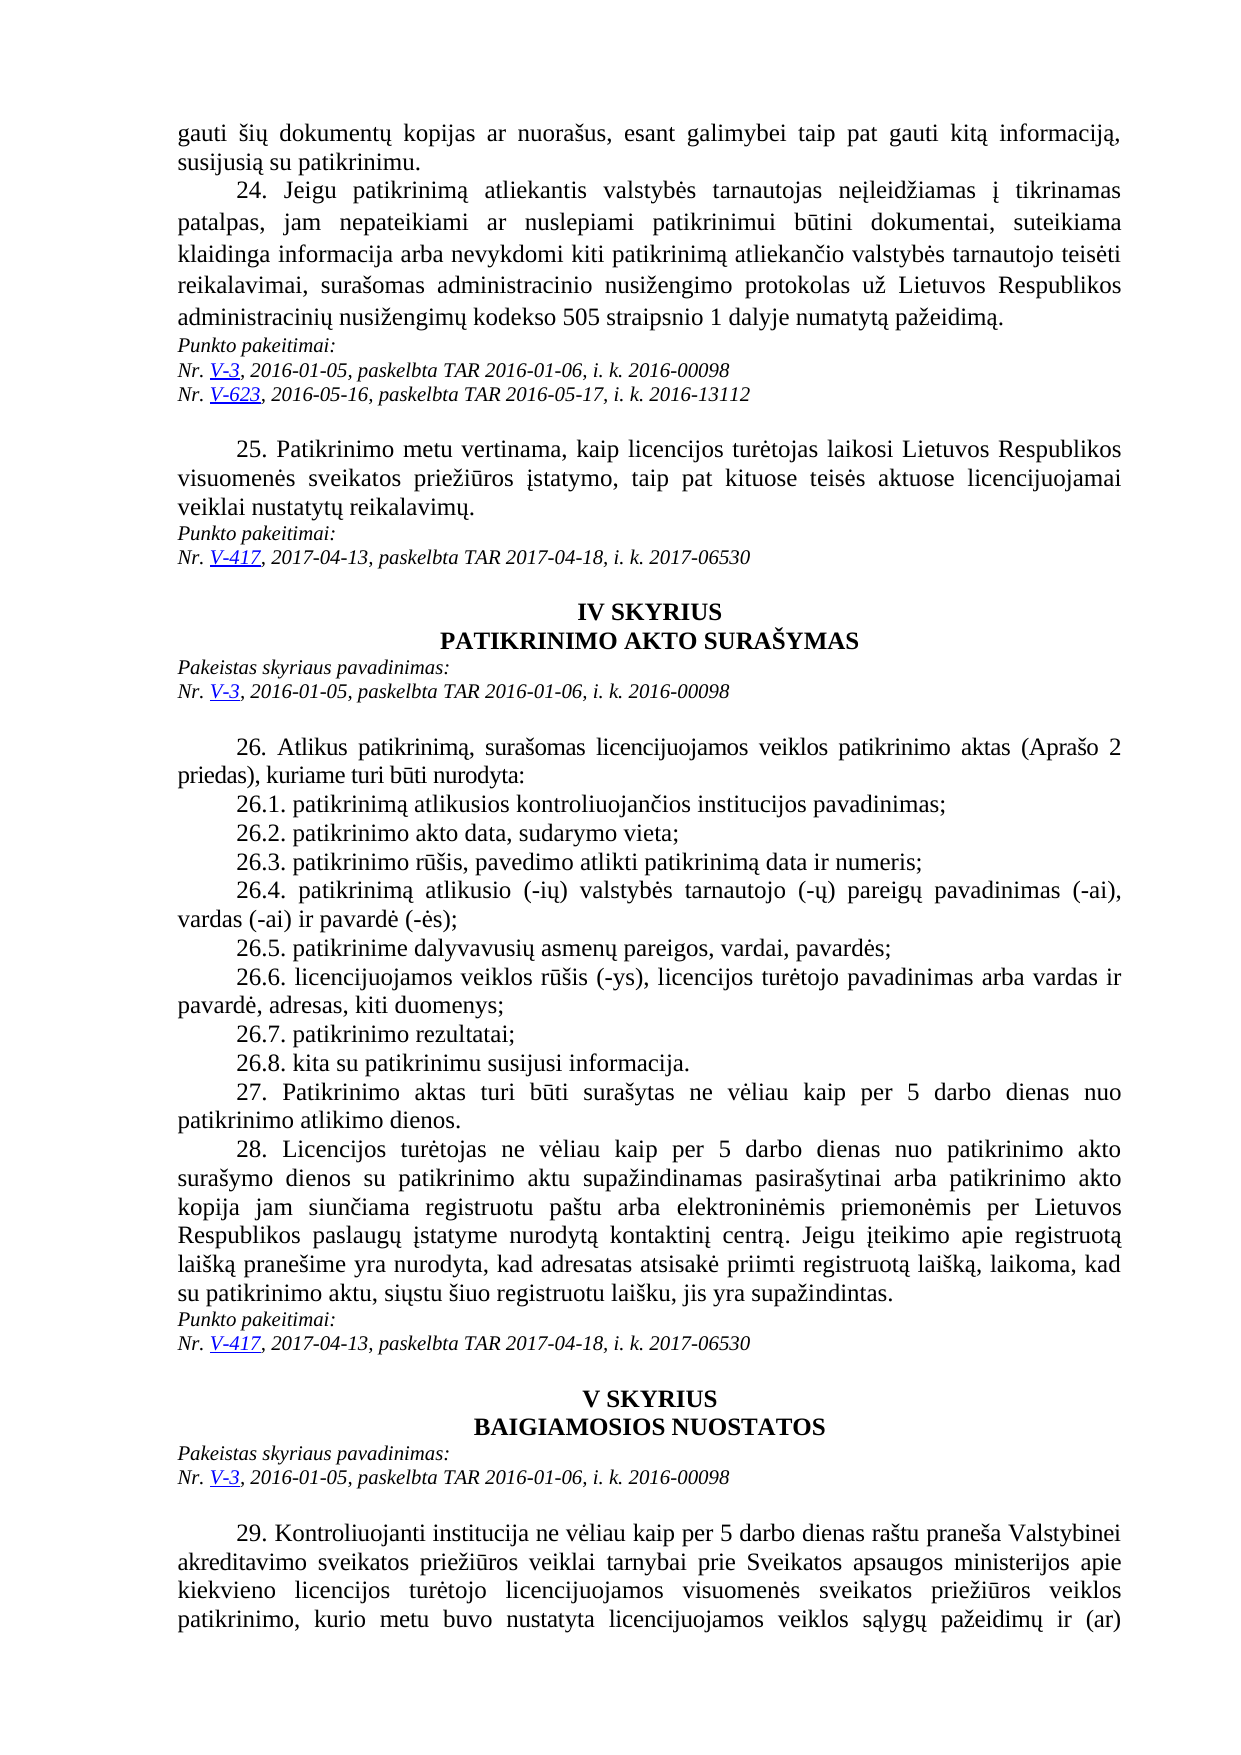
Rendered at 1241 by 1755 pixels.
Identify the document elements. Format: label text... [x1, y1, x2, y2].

text Nr. V-417, 2017-04-13, paskelbta TAR 2017-04-18, i. k. 2017-06530 [177, 1331, 1122, 1355]
text 26.6. licencijuojamos veiklos rūšis (-ys), licencijos turėtojo pavadinimas arba vardas ir pavardė, adresas, kiti duomenys; [177, 962, 1122, 1019]
text Pakeistas skyriaus pavadinimas: [177, 1441, 1122, 1465]
text Punkto pakeitimai: [177, 521, 1122, 545]
text 28. Licencijos turėtojas ne vėliau kaip per 5 darbo dienas nuo patikrinimo akto surašymo dienos su patikrinimo aktu supažindinamas pasirašytinai arba patikrinimo akto kopija jam siunčiama registruotu paštu arba elektroninėmis priemonėmis per Lietuvos Respublikos paslaugų įstatyme nurodytą kontaktinį centrą. Jeigu įteikimo apie registruotą laišką pranešime yra nurodyta, kad adresatas atsisakė priimti registruotą laišką, laikoma, kad su patikrinimo aktu, siųstu šiuo registruotu laišku, jis yra supažindintas. [177, 1134, 1122, 1307]
text 26.5. patikrinime dalyvavusių asmenų pareigos, vardai, pavardės; [177, 933, 1122, 962]
text 26.7. patikrinimo rezultatai; [177, 1019, 1122, 1048]
text V SKYRIUS BAIGIAMOSIOS NUOSTATOS [177, 1384, 1122, 1441]
text Nr. V-3, 2016-01-05, paskelbta TAR 2016-01-06, i. k. 2016-00098 [177, 1465, 1122, 1489]
text gauti šių dokumentų kopijas ar nuorašus, esant galimybei taip pat gauti kitą informaciją, susijusią su patikrinimu. [177, 118, 1122, 176]
text Nr. V-3, 2016-01-05, paskelbta TAR 2016-01-06, i. k. 2016-00098 [177, 679, 1122, 703]
text 26.8. kita su patikrinimu susijusi informacija. [177, 1048, 1122, 1077]
text 26.3. patikrinimo rūšis, pavedimo atlikti patikrinimą data ir numeris; [177, 847, 1122, 876]
text 24. Jeigu patikrinimą atliekantis valstybės tarnautojas neįleidžiamas į tikrinamas patalpas, jam nepateikiami ar nuslepiami patikrinimui būtini dokumentai, suteikiama klaidinga informacija arba nevykdomi kiti patikrinimą atliekančio valstybės tarnautojo teisėti reikalavimai, surašomas administracinio nusižengimo protokolas už Lietuvos Respublikos administracinių nusižengimų kodekso 505 straipsnio 1 dalyje numatytą pažeidimą. [177, 176, 1122, 331]
text 26.1. patikrinimą atlikusios kontroliuojančios institucijos pavadinimas; [177, 789, 1122, 818]
text 29. Kontroliuojanti institucija ne vėliau kaip per 5 darbo dienas raštu praneša Valstybinei akreditavimo sveikatos priežiūros veiklai tarnybai prie Sveikatos apsaugos ministerijos apie kiekvieno licencijos turėtojo licencijuojamos visuomenės sveikatos priežiūros veiklos patikrinimo, kurio metu buvo nustatyta licencijuojamos veiklos sąlygų pažeidimų ir (ar) [177, 1518, 1122, 1633]
text Punkto pakeitimai: [177, 1307, 1122, 1331]
text IV SKYRIUS PATIKRINIMO AKTO SURAŠYMAS [177, 597, 1122, 655]
text 26.2. patikrinimo akto data, sudarymo vieta; [177, 818, 1122, 847]
text 25. Patikrinimo metu vertinama, kaip licencijos turėtojas laikosi Lietuvos Respublikos visuomenės sveikatos priežiūros įstatymo, taip pat kituose teisės aktuose licencijuojamai veiklai nustatytų reikalavimų. [177, 434, 1122, 521]
text 27. Patikrinimo aktas turi būti surašytas ne vėliau kaip per 5 darbo dienas nuo patikrinimo atlikimo dienos. [177, 1077, 1122, 1134]
text Nr. V-417, 2017-04-13, paskelbta TAR 2017-04-18, i. k. 2017-06530 [177, 545, 1122, 569]
text 26. Atlikus patikrinimą, surašomas licencijuojamos veiklos patikrinimo aktas (Aprašo 2 priedas), kuriame turi būti nurodyta: [177, 732, 1122, 789]
text Nr. V-3, 2016-01-05, paskelbta TAR 2016-01-06, i. k. 2016-00098 [177, 357, 1122, 382]
text Nr. V-623, 2016-05-16, paskelbta TAR 2016-05-17, i. k. 2016-13112 [177, 382, 1122, 406]
text 26.4. patikrinimą atlikusio (-ių) valstybės tarnautojo (-ų) pareigų pavadinimas (-ai), vardas (-ai) ir pavardė (-ės); [177, 876, 1122, 933]
text Punkto pakeitimai: [177, 333, 1122, 357]
text Pakeistas skyriaus pavadinimas: [177, 655, 1122, 679]
